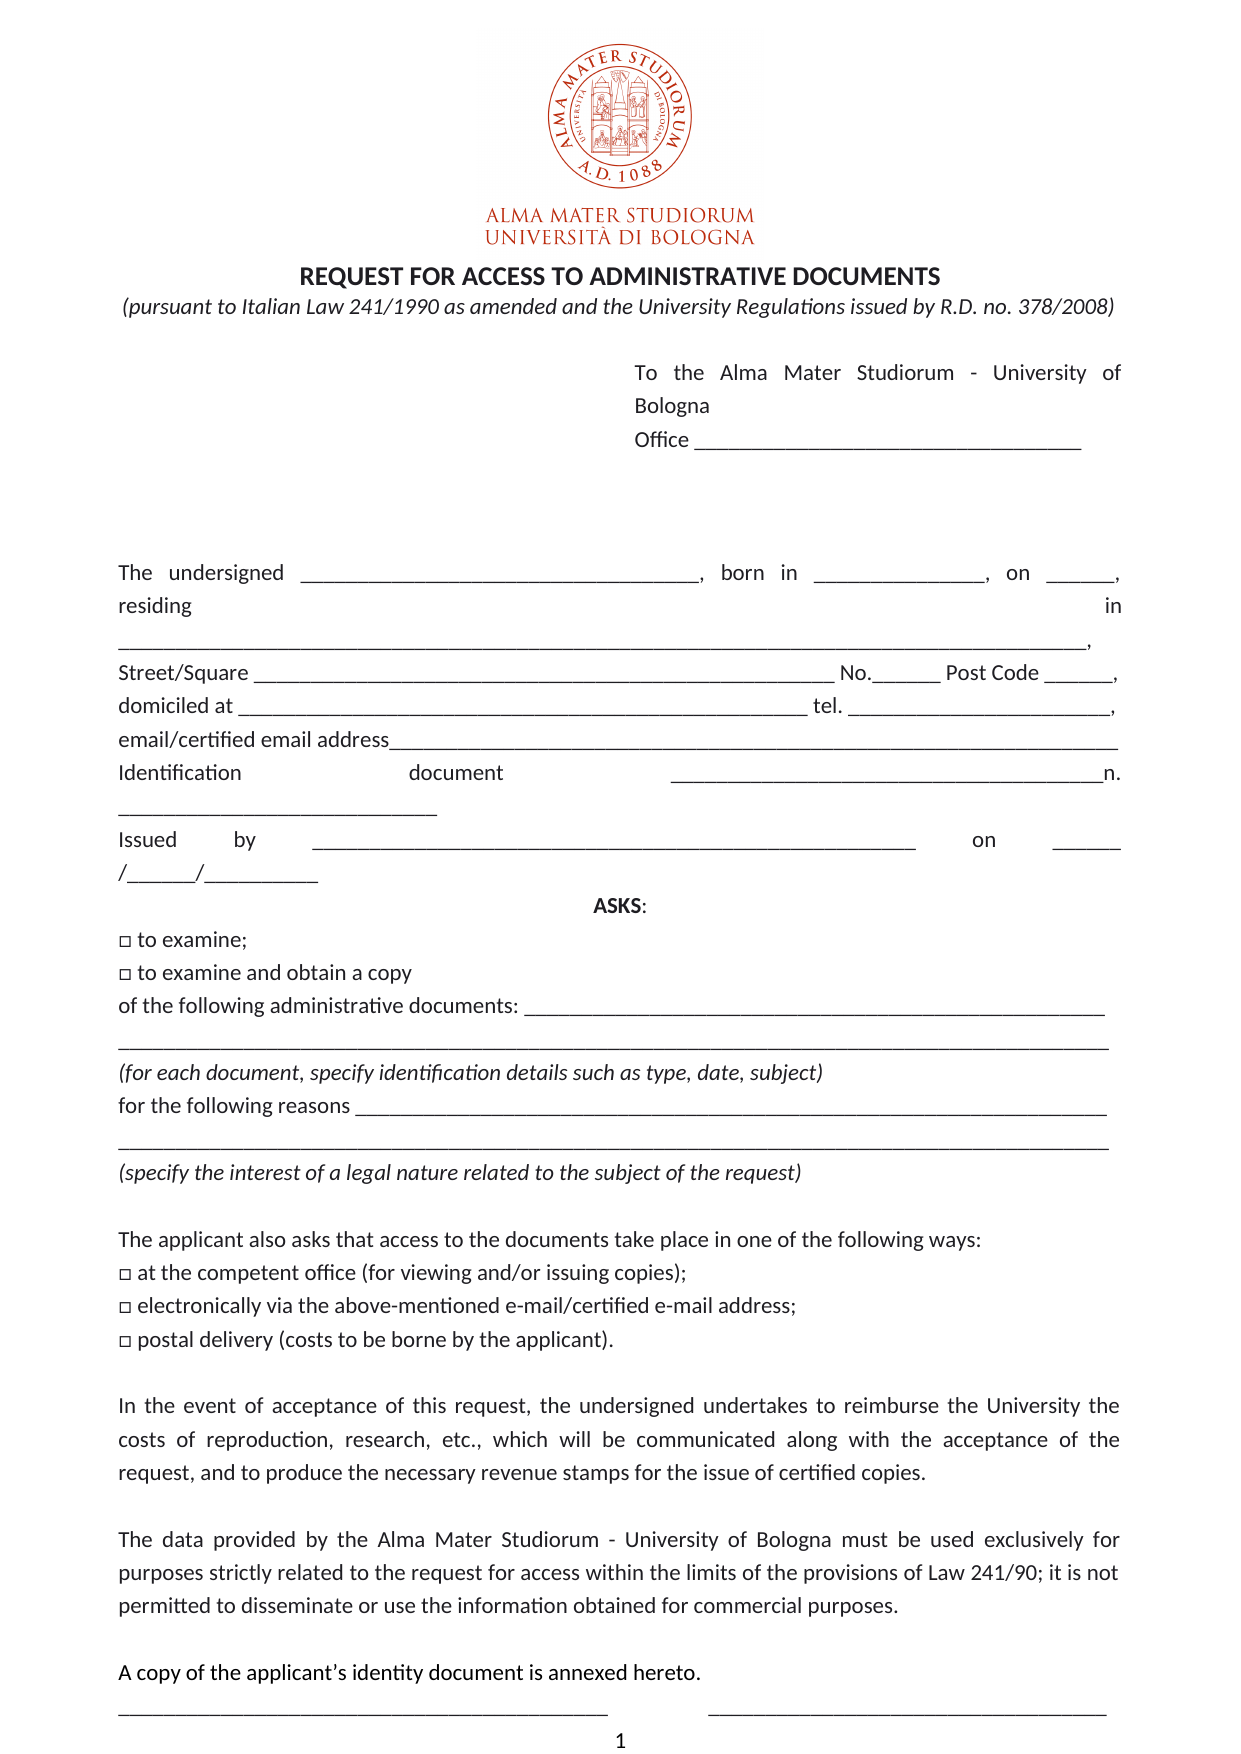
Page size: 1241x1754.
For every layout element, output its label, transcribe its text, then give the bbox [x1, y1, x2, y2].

text □ to examine and obtain a copy [118, 954, 1122, 987]
text □ electronically via the above-mentioned e-mail/certified e-mail address; [118, 1287, 1122, 1320]
text for the following reasons __________________________________________________________________ [118, 1087, 1122, 1120]
text REQUEST FOR ACCESS TO ADMINISTRATIVE DOCUMENTS [118, 259, 1122, 292]
text ___________________________________________ ___________________________________ [118, 1687, 1122, 1720]
text □ at the competent office (for viewing and/or issuing copies); [118, 1254, 1122, 1287]
text The data provided by the Alma Mater Studiorum - University of Bologna must be used exclusively for purposes strictly related to the request for access within the limits of the provisions of Law 241/90; it is not permitted to disseminate or use the information obtained for commercial purposes. [118, 1520, 1122, 1620]
text (specify the interest of a legal nature related to the subject of the request) [118, 1154, 1122, 1187]
text of the following administrative documents: ___________________________________________________ [118, 987, 1122, 1020]
text □ to examine; [118, 920, 1122, 954]
text The applicant also asks that access to the documents take place in one of the following ways: [118, 1220, 1122, 1254]
text A copy of the applicant’s identity document is annexed hereto. [118, 1654, 1122, 1687]
text Street/Square ___________________________________________________ No.______ Post Code ______, [118, 654, 1122, 687]
text To the Alma Mater Studiorum - University of Bologna [634, 354, 1122, 420]
text domiciled at __________________________________________________ tel. _______________________, [118, 687, 1122, 720]
text Office __________________________________ [561, 420, 1122, 454]
text _______________________________________________________________________________________ [118, 1120, 1122, 1154]
text (pursuant to Italian Law 241/1990 as amended and the University Regulations issued by R.D. no. 378/2008) [118, 292, 1122, 320]
text Issued by _____________________________________________________ on ______ /______/__________ [118, 820, 1122, 887]
text email/certified email address________________________________________________________________ [118, 720, 1122, 754]
text (for each document, specify identification details such as type, date, subject) [118, 1054, 1122, 1087]
text In the event of acceptance of this request, the undersigned undertakes to reimburse the University the costs of reproduction, research, etc., which will be communicated along with the acceptance of the request, and to produce the necessary revenue stamps for the issue of certified copies. [118, 1387, 1122, 1487]
text _______________________________________________________________________________________ [118, 1020, 1122, 1054]
text ASKS: [118, 887, 1122, 920]
text Identification document ______________________________________n. ____________________________ [118, 754, 1122, 820]
text □ postal delivery (costs to be borne by the applicant). [118, 1320, 1122, 1354]
text The undersigned ___________________________________, born in _______________, on ______, residing in _____________________________________________________________________________________, [118, 554, 1122, 654]
